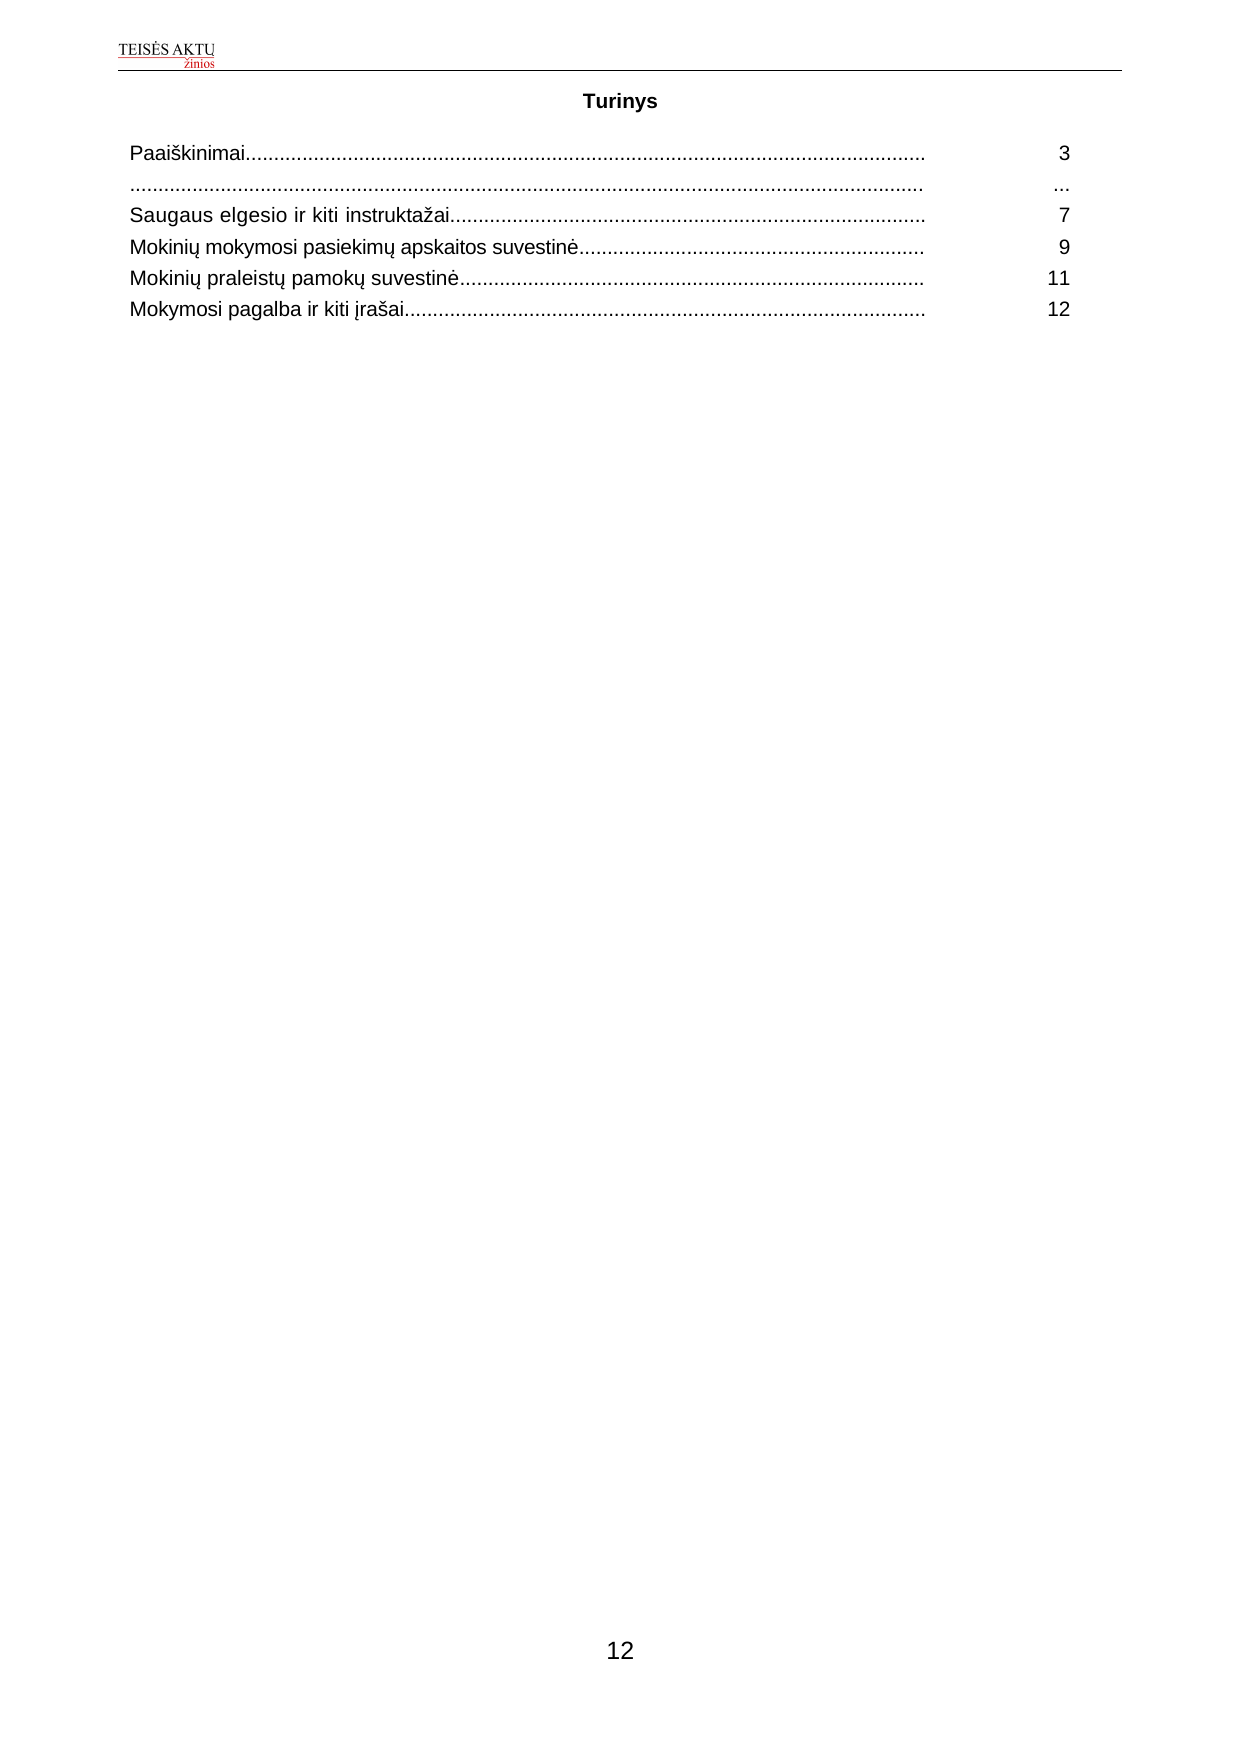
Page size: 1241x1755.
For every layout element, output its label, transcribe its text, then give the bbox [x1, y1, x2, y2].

table_cell Mokymosi pagalba ir kiti įrašai............................................................................................ [118, 290, 954, 321]
table_cell 9 [954, 227, 1081, 258]
table_cell Saugaus elgesio ir kiti instruktažai.................................................................................... [118, 196, 954, 227]
text Turinys [118, 89, 1122, 113]
table_cell 12 [954, 290, 1081, 321]
table_cell 7 [954, 196, 1081, 227]
table_cell 11 [954, 259, 1081, 290]
table_header 3 [954, 134, 1081, 165]
table_cell ............................................................................................................................................ [118, 165, 954, 196]
table_header Paaiškinimai........................................................................................................................ [118, 134, 954, 165]
table_cell Mokinių mokymosi pasiekimų apskaitos suvestinė............................................................. [118, 227, 954, 258]
table_cell Mokinių praleistų pamokų suvestinė.................................................................................. [118, 259, 954, 290]
table_cell ... [954, 165, 1081, 196]
